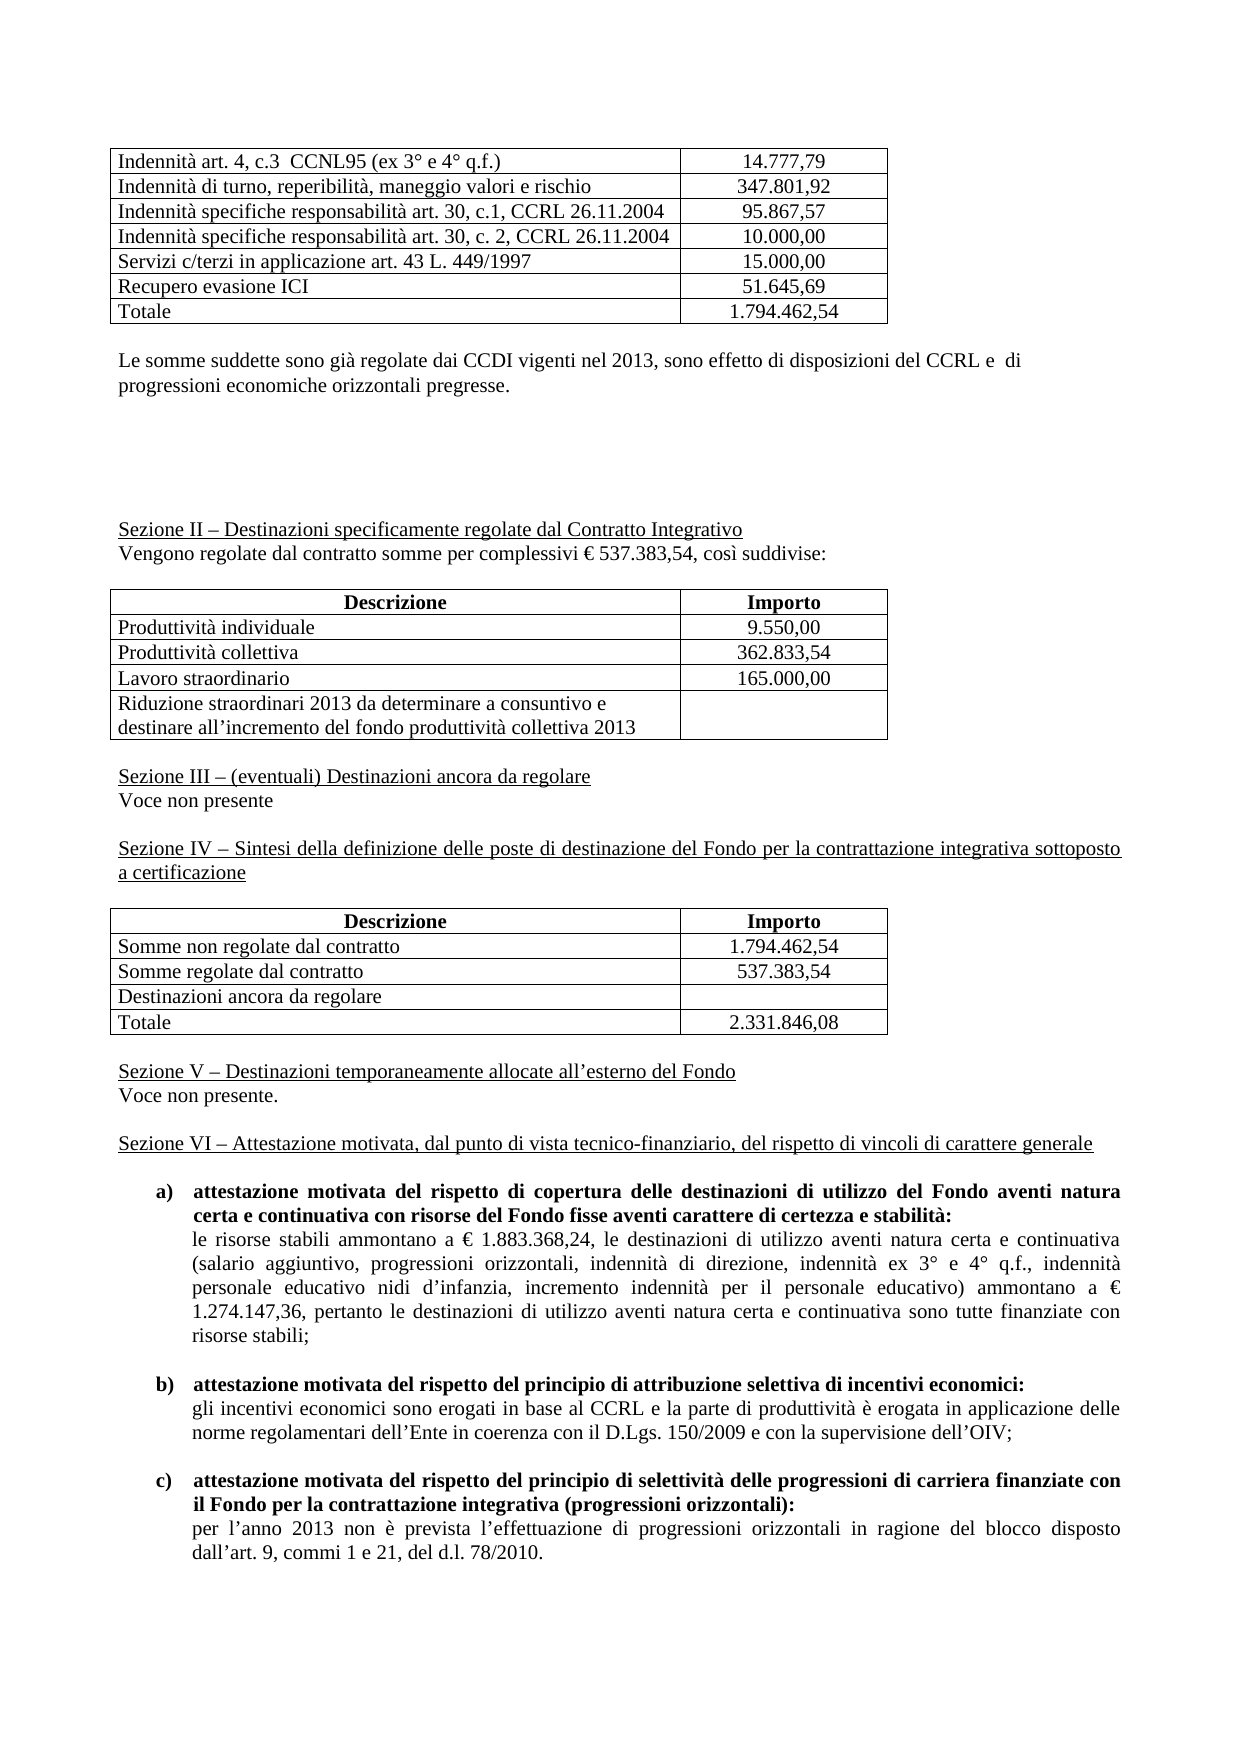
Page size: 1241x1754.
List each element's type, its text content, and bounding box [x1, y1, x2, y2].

table_cell Produttività collettiva [111, 640, 680, 664]
list attestazione motivata del rispetto del principio di selettività delle progressioni di carriera finanziate con il Fondo per la contrattazione integrativa (progressioni orizzontali): [156, 1468, 1122, 1516]
table_cell 2.331.846,08 [681, 1010, 887, 1034]
text le risorse stabili ammontano a € 1.883.368,24, le destinazioni di utilizzo aventi natura certa e continuativa (salario aggiuntivo, progressioni orizzontali, indennità di direzione, indennità ex 3° e 4° q.f., indennità personale educativo nidi d’infanzia, incremento indennità per il personale educativo) ammontano a € 1.274.147,36, pertanto le destinazioni di utilizzo aventi natura certa e continuativa sono tutte finanziate con risorse stabili; [192, 1227, 1122, 1347]
table_cell 347.801,92 [681, 174, 887, 198]
table_cell 537.383,54 [681, 959, 887, 983]
table_cell 14.777,79 [681, 149, 887, 173]
table_cell 15.000,00 [681, 249, 887, 273]
text Sezione VI – Attestazione motivata, dal punto di vista tecnico-finanziario, del rispetto di vincoli di carattere generale [118, 1131, 1122, 1155]
table_cell 1.794.462,54 [681, 299, 887, 323]
table_cell Lavoro straordinario [111, 665, 680, 689]
table_cell 165.000,00 [681, 665, 887, 689]
text gli incentivi economici sono erogati in base al CCRL e la parte di produttività è erogata in applicazione delle norme regolamentari dell’Ente in coerenza con il D.Lgs. 150/2009 e con la supervisione dell’OIV; [192, 1396, 1122, 1444]
table_cell [681, 691, 887, 739]
table_cell 362.833,54 [681, 640, 887, 664]
table_header Importo [681, 909, 887, 933]
table_cell Riduzione straordinari 2013 da determinare a consuntivo e destinare all’incremento del fondo produttività collettiva 2013 [111, 691, 680, 739]
text Le somme suddette sono già regolate dai CCDI vigenti nel 2013, sono effetto di disposizioni del CCRL e di progressioni economiche orizzontali pregresse. [118, 348, 1122, 397]
table_cell 1.794.462,54 [681, 934, 887, 958]
table_cell 51.645,69 [681, 274, 887, 298]
text Sezione II – Destinazioni specificamente regolate dal Contratto Integrativo [118, 517, 1122, 541]
table_cell 9.550,00 [681, 615, 887, 639]
table_cell Totale [111, 299, 680, 323]
table_header Descrizione [111, 590, 680, 614]
text Voce non presente. [118, 1083, 1122, 1107]
text Sezione V – Destinazioni temporaneamente allocate all’esterno del Fondo [118, 1059, 1122, 1083]
table_header Descrizione [111, 909, 680, 933]
text a certificazione [118, 858, 1122, 884]
text Voce non presente [118, 788, 1122, 812]
table_cell Recupero evasione ICI [111, 274, 680, 298]
table_cell Somme regolate dal contratto [111, 959, 680, 983]
text Sezione IV – Sintesi della definizione delle poste di destinazione del Fondo per la contrattazione integrativa sottoposto [118, 836, 1122, 857]
table_cell Servizi c/terzi in applicazione art. 43 L. 449/1997 [111, 249, 680, 273]
table_cell Destinazioni ancora da regolare [111, 985, 680, 1008]
table_cell Indennità specifiche responsabilità art. 30, c. 2, CCRL 26.11.2004 [111, 224, 680, 248]
table_header Importo [681, 590, 887, 614]
table_cell Indennità di turno, reperibilità, maneggio valori e rischio [111, 174, 680, 198]
table_cell [681, 985, 887, 1008]
text per l’anno 2013 non è prevista l’effettuazione di progressioni orizzontali in ragione del blocco disposto dall’art. 9, commi 1 e 21, del d.l. 78/2010. [192, 1516, 1122, 1564]
list attestazione motivata del rispetto del principio di attribuzione selettiva di incentivi economici: [156, 1372, 1122, 1396]
list attestazione motivata del rispetto di copertura delle destinazioni di utilizzo del Fondo aventi natura certa e continuativa con risorse del Fondo fisse aventi carattere di certezza e stabilità: [156, 1179, 1122, 1227]
text Vengono regolate dal contratto somme per complessivi € 537.383,54, così suddivise: [118, 541, 1122, 565]
table_cell Totale [111, 1010, 680, 1034]
table_cell Indennità specifiche responsabilità art. 30, c.1, CCRL 26.11.2004 [111, 199, 680, 223]
text Sezione III – (eventuali) Destinazioni ancora da regolare [118, 764, 1122, 788]
table_cell Indennità art. 4, c.3 CCNL95 (ex 3° e 4° q.f.) [111, 149, 680, 173]
table_cell Somme non regolate dal contratto [111, 934, 680, 958]
table_cell Produttività individuale [111, 615, 680, 639]
table_cell 10.000,00 [681, 224, 887, 248]
table_cell 95.867,57 [681, 199, 887, 223]
